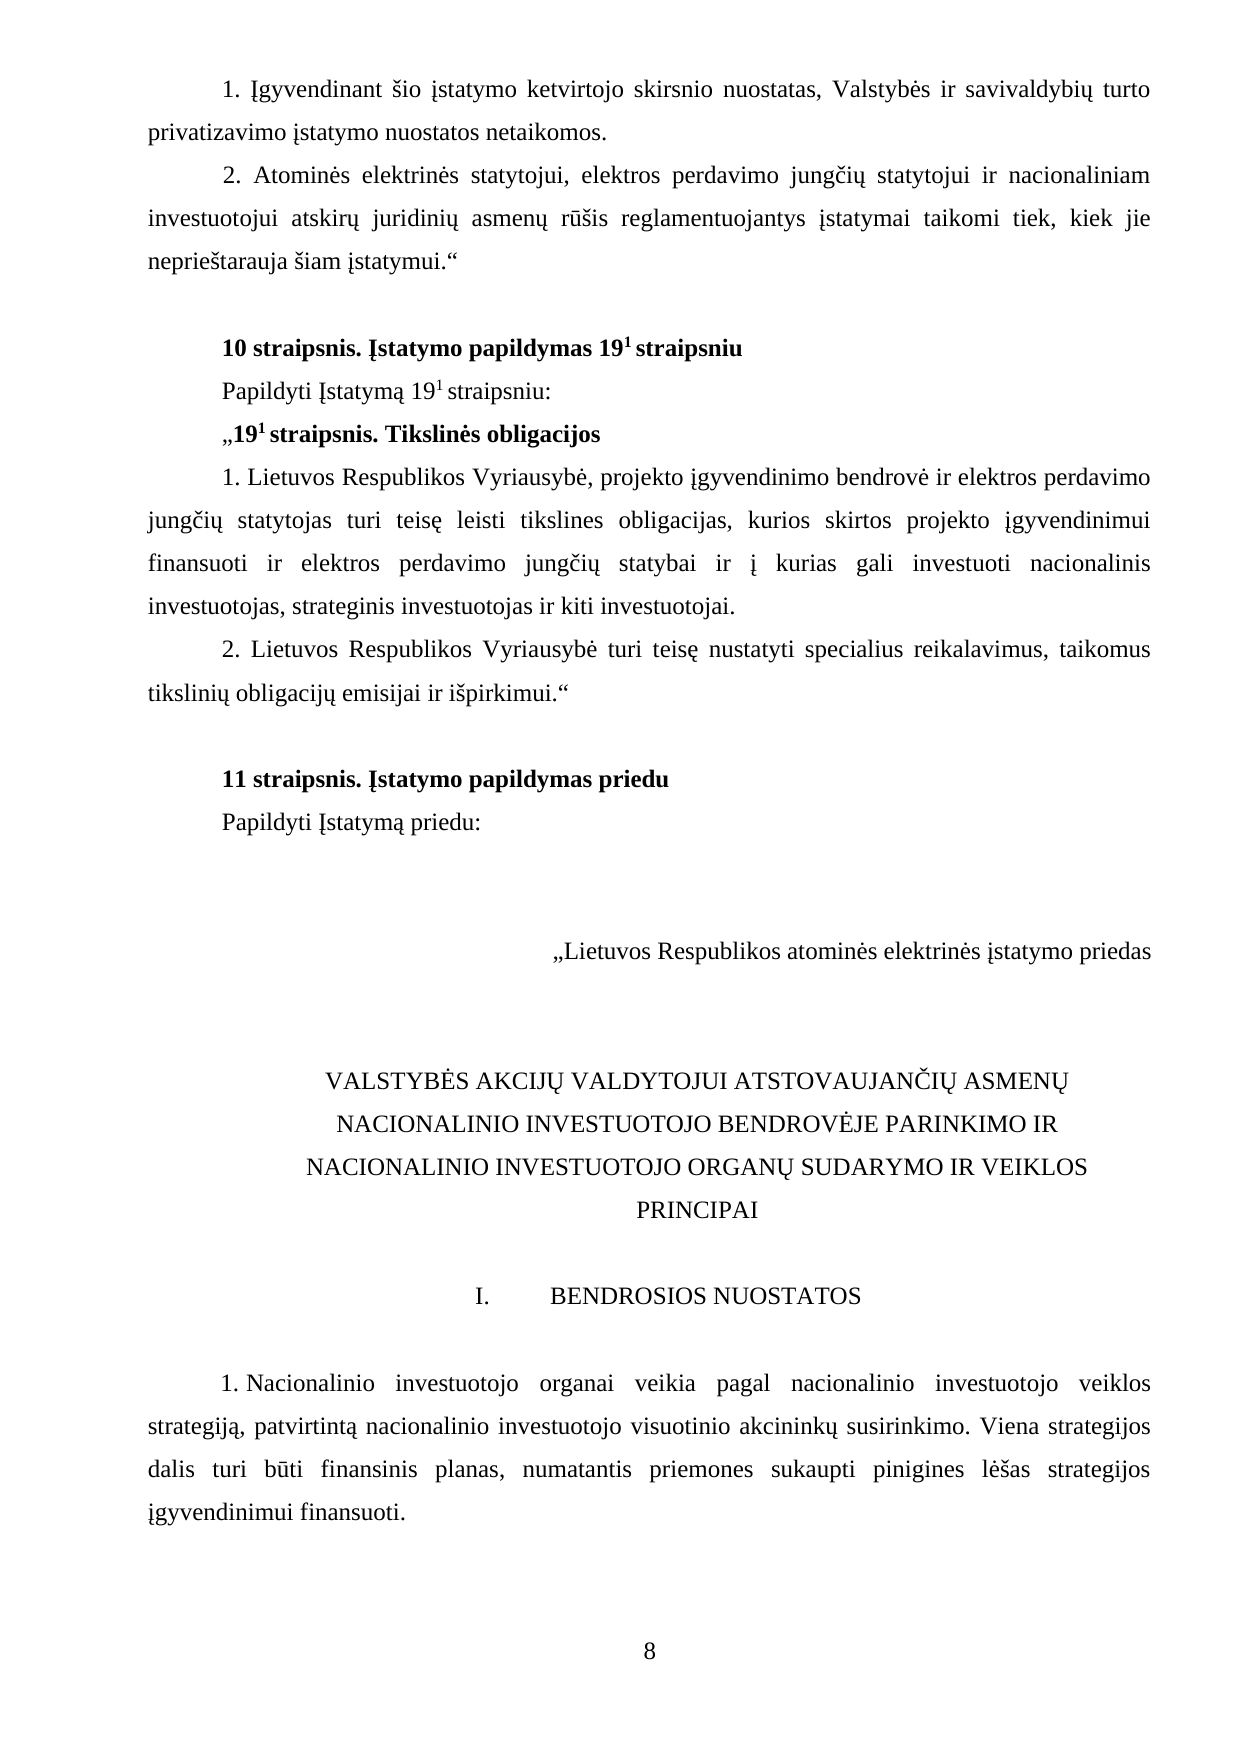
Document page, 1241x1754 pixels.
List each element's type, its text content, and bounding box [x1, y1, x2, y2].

text I. BENDROSIOS NUOSTATOS [185, 1281, 1152, 1310]
text „191 straipsnis. Tikslinės obligacijos [148, 419, 1152, 448]
text 1. Lietuvos Respublikos Vyriausybė, projekto įgyvendinimo bendrovė ir elektros perdavimo jungčių statytojas turi teisę leisti tikslines obligacijas, kurios skirtos projekto įgyvendinimui finansuoti ir elektros perdavimo jungčių statybai ir į kurias gali investuoti nacionalinis investuotojas, strateginis investuotojas ir kiti investuotojai. [148, 462, 1152, 620]
text 11 straipsnis. Įstatymo papildymas priedu [148, 764, 1152, 793]
text 1. Įgyvendinant šio įstatymo ketvirtojo skirsnio nuostatas, Valstybės ir savivaldybių turto privatizavimo įstatymo nuostatos netaikomos. [148, 74, 1152, 146]
text 2. Lietuvos Respublikos Vyriausybė turi teisę nustatyti specialius reikalavimus, taikomus tikslinių obligacijų emisijai ir išpirkimui.“ [148, 634, 1152, 706]
text VALSTYBĖS AKCIJŲ VALDYTOJUI ATSTOVAUJANČIŲ ASMENŲ NACIONALINIO INVESTUOTOJO BENDROVĖJE PARINKIMO IR NACIONALINIO INVESTUOTOJO ORGANŲ SUDARYMO IR VEIKLOS PRINCIPAI [243, 1066, 1152, 1224]
text „Lietuvos Respublikos atominės elektrinės įstatymo priedas [148, 936, 1152, 965]
text 1. Nacionalinio investuotojo organai veikia pagal nacionalinio investuotojo veiklos strategiją, patvirtintą nacionalinio investuotojo visuotinio akcininkų susirinkimo. Viena strategijos dalis turi būti finansinis planas, numatantis priemones sukaupti pinigines lėšas strategijos įgyvendinimui finansuoti. [148, 1368, 1152, 1526]
text Papildyti Įstatymą 191 straipsniu: [148, 376, 1152, 404]
text Papildyti Įstatymą priedu: [148, 807, 1152, 836]
text 10 straipsnis. Įstatymo papildymas 191 straipsniu [148, 333, 1152, 361]
text 2. Atominės elektrinės statytojui, elektros perdavimo jungčių statytojui ir nacionaliniam investuotojui atskirų juridinių asmenų rūšis reglamentuojantys įstatymai taikomi tiek, kiek jie neprieštarauja šiam įstatymui.“ [148, 160, 1152, 275]
